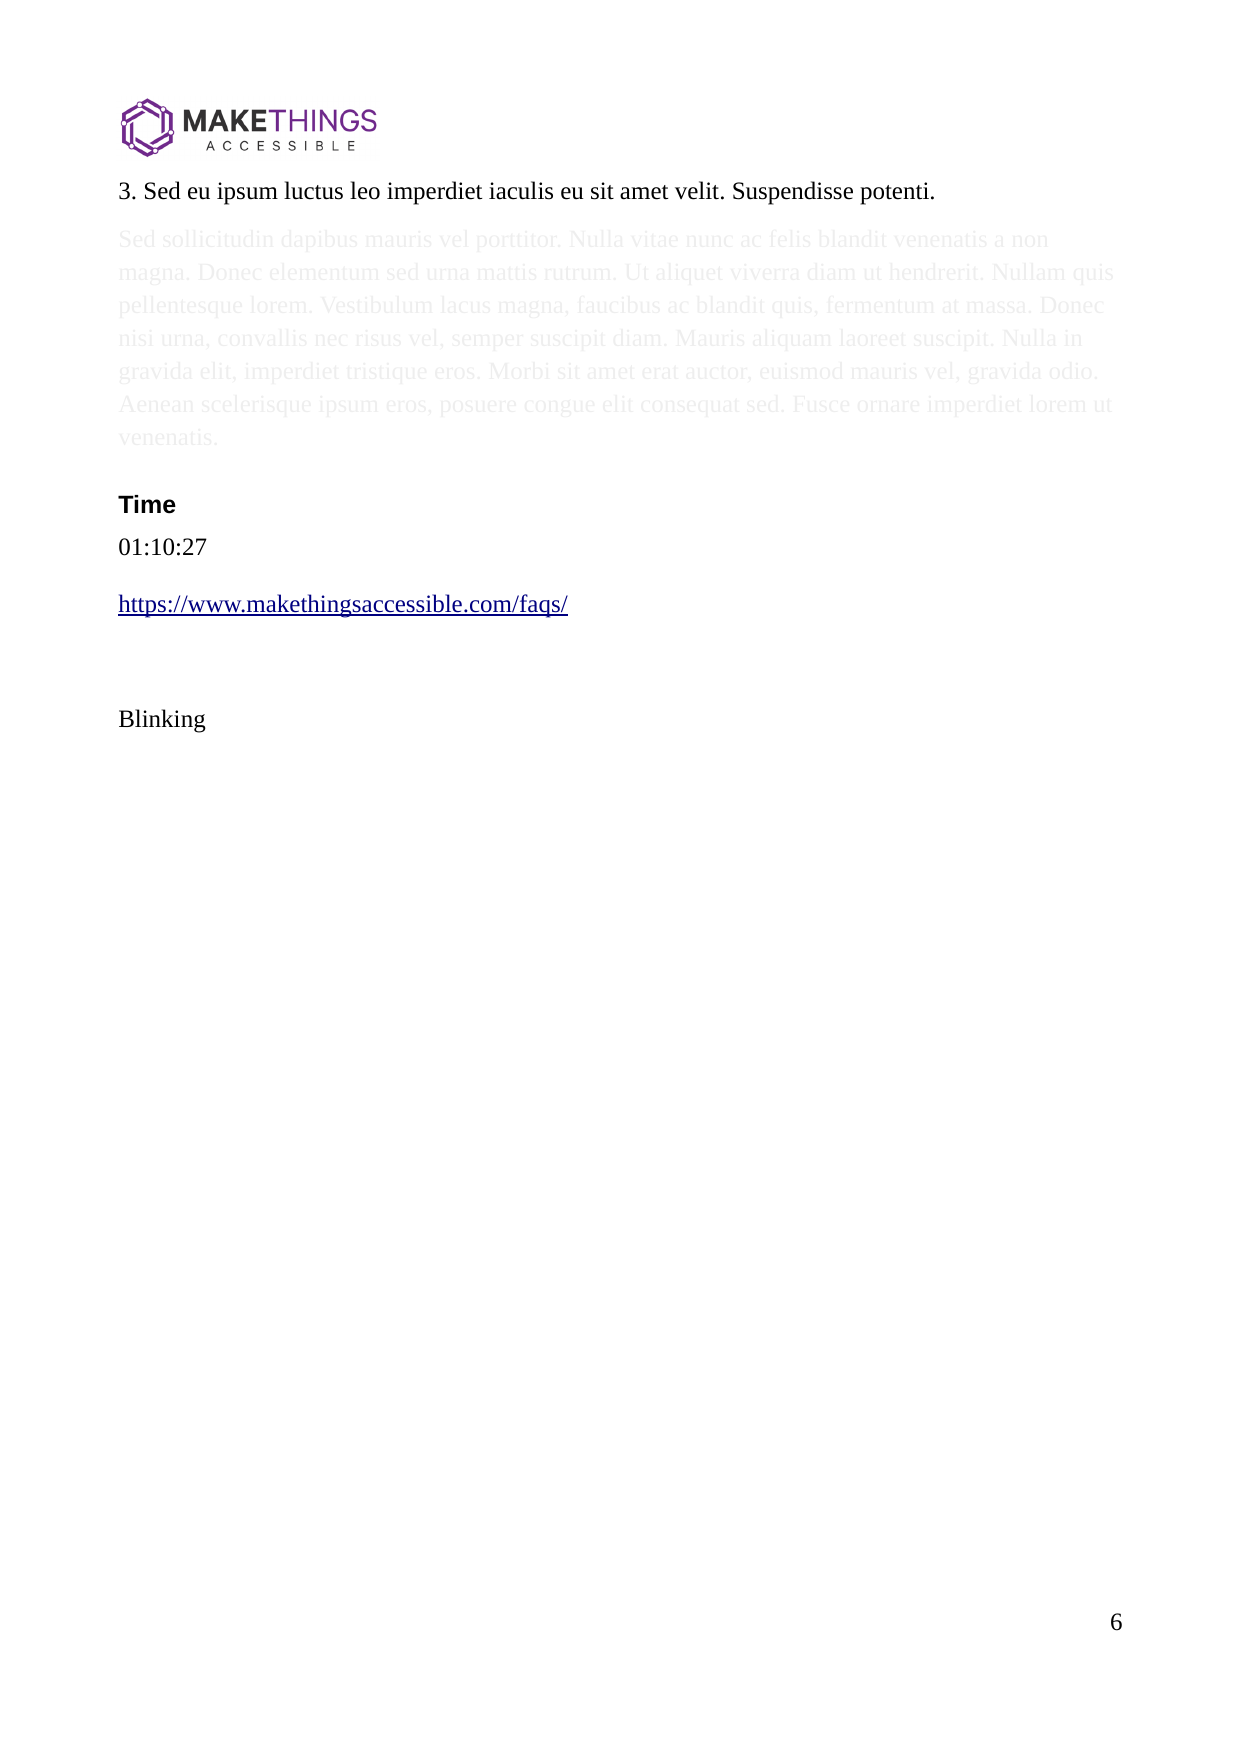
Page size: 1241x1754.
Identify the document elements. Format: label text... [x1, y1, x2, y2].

text 3. Sed eu ipsum luctus leo imperdiet iaculis eu sit amet velit. Suspendisse potenti. [118, 176, 1122, 205]
subtitle Time [118, 491, 1122, 519]
text Sed sollicitudin dapibus mauris vel porttitor. Nulla vitae nunc ac felis blandit venenatis a non magna. Donec elementum sed urna mattis rutrum. Ut aliquet viverra diam ut hendrerit. Nullam quis pellentesque lorem. Vestibulum lacus magna, faucibus ac blandit quis, fermentum at massa. Donec nisi urna, convallis nec risus vel, semper suscipit diam. Mauris aliquam laoreet suscipit. Nulla in gravida elit, imperdiet tristique eros. Morbi sit amet erat auctor, euismod mauris vel, gravida odio. Aenean scelerisque ipsum eros, posuere congue elit consequat sed. Fusce ornare imperdiet lorem ut venenatis. [118, 224, 1122, 451]
text https://www.makethingsaccessible.com/faqs/ [118, 589, 1122, 618]
text 01:10:27 [118, 532, 1122, 561]
picture [116, 96, 380, 161]
text Blinking [118, 704, 1122, 733]
